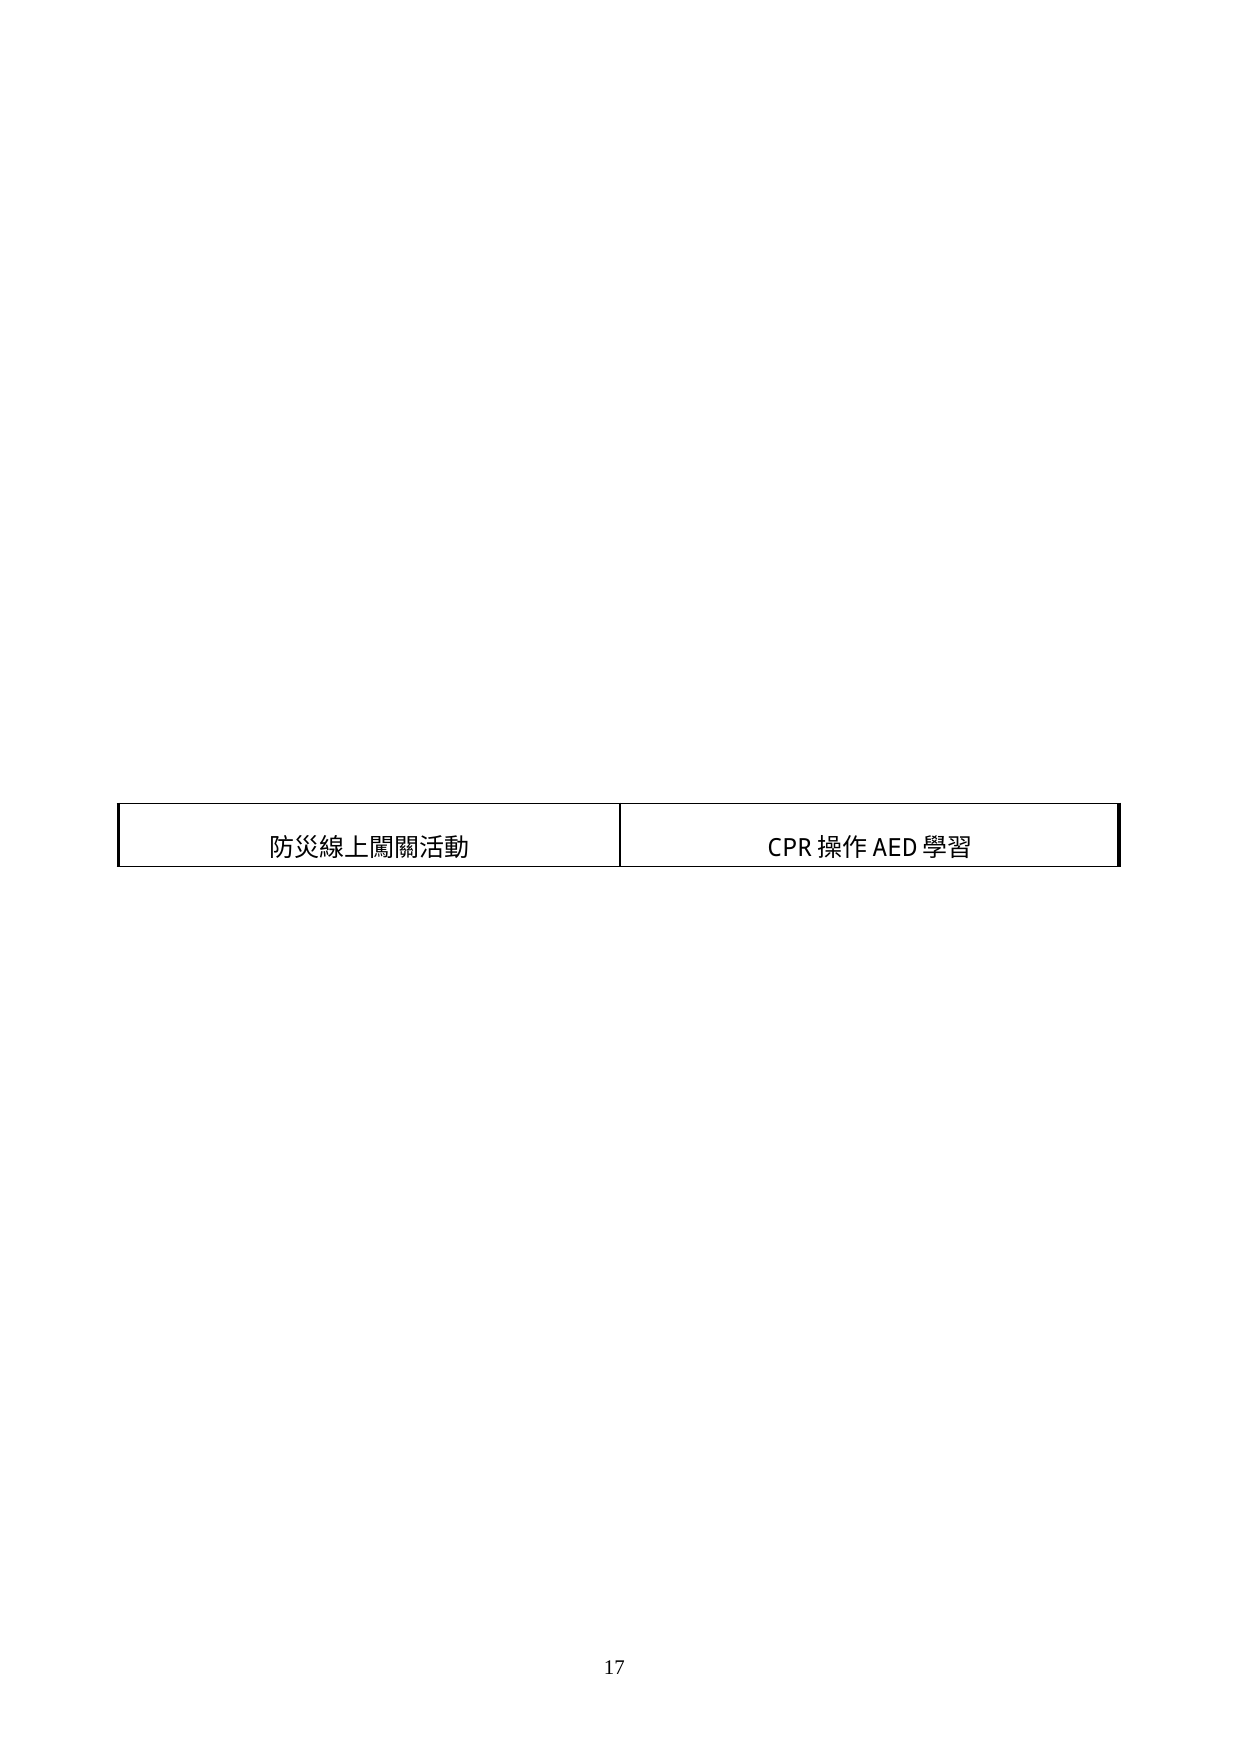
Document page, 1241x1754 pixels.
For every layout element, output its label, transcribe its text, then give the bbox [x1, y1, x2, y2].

table_cell CPR操作AED學習 [621, 804, 1117, 866]
table_cell 防災線上闖關活動 [120, 804, 619, 866]
